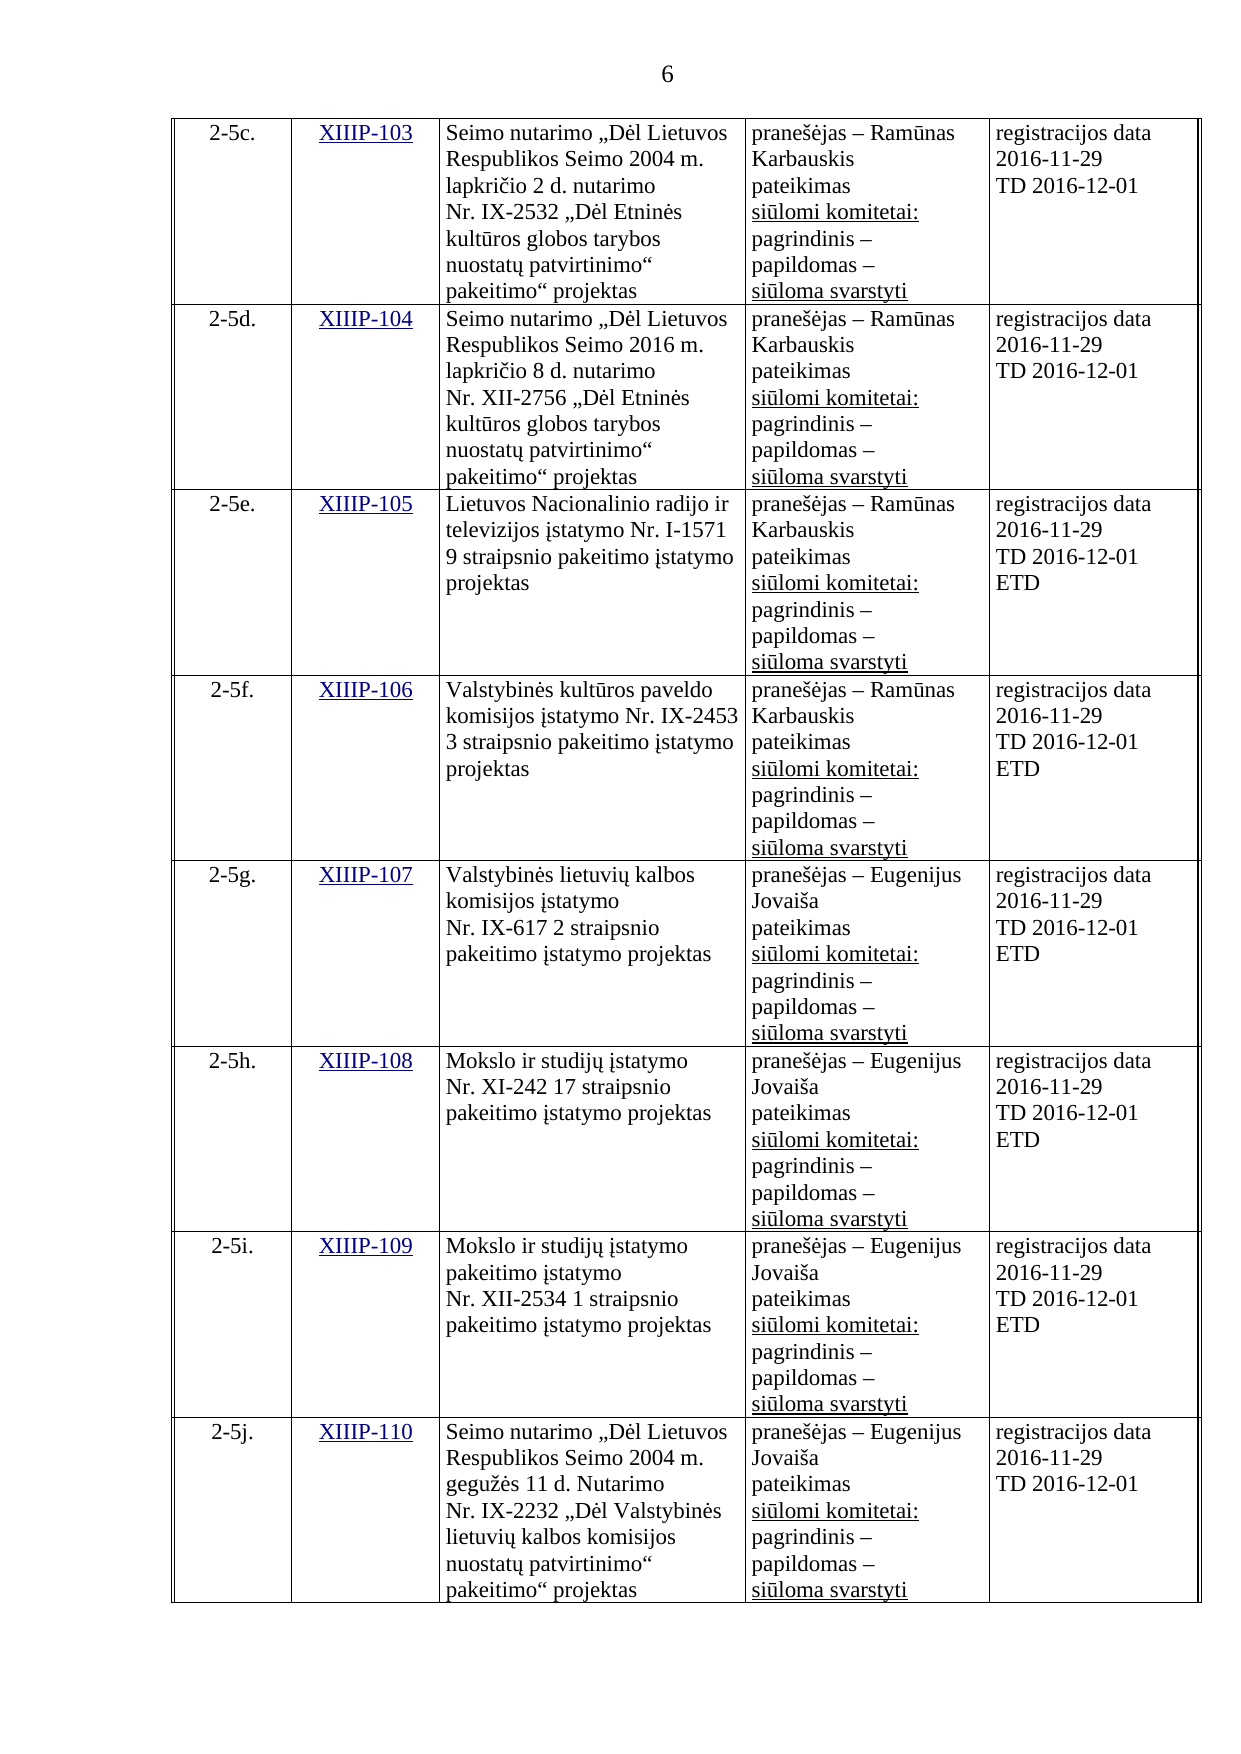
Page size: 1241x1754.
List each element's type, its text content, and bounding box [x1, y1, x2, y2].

table_cell registracijos data 2016-11-29 TD 2016-12-01 [990, 305, 1197, 489]
table_cell registracijos data 2016-11-29 TD 2016-12-01 ETD [990, 861, 1197, 1046]
table_cell XIIIP-106 [292, 676, 439, 860]
table_cell registracijos data 2016-11-29 TD 2016-12-01 ETD [990, 1232, 1197, 1417]
table_cell Mokslo ir studijų įstatymo pakeitimo įstatymo Nr. XII-2534 1 straipsnio pakeitimo įstatymo projektas [440, 1232, 745, 1417]
table_cell pranešėjas – Eugenijus Jovaiša pateikimas siūlomi komitetai: pagrindinis – papildomas – siūloma svarstyti [746, 861, 989, 1046]
table_cell XIIIP-108 [292, 1047, 439, 1231]
table_cell XIIIP-107 [292, 861, 439, 1046]
table_cell XIIIP-110 [292, 1418, 439, 1602]
table_cell registracijos data 2016-11-29 TD 2016-12-01 ETD [990, 490, 1197, 675]
table_cell Seimo nutarimo „Dėl Lietuvos Respublikos Seimo 2016 m. lapkričio 8 d. nutarimo Nr. XII-2756 „Dėl Etninės kultūros globos tarybos nuostatų patvirtinimo“ pakeitimo“ projektas [440, 305, 745, 489]
table_cell 2-5f. [175, 676, 291, 860]
table_cell Lietuvos Nacionalinio radijo ir televizijos įstatymo Nr. I-1571 9 straipsnio pakeitimo įstatymo projektas [440, 490, 745, 675]
table_cell XIIIP-104 [292, 305, 439, 489]
table_cell 2-5j. [175, 1418, 291, 1602]
table_cell 2-5d. [175, 305, 291, 489]
table_cell Valstybinės lietuvių kalbos komisijos įstatymo Nr. IX-617 2 straipsnio pakeitimo įstatymo projektas [440, 861, 745, 1046]
table_cell pranešėjas – Eugenijus Jovaiša pateikimas siūlomi komitetai: pagrindinis – papildomas – siūloma svarstyti [746, 1418, 989, 1602]
table_cell 2-5e. [175, 490, 291, 675]
table_cell pranešėjas – Eugenijus Jovaiša pateikimas siūlomi komitetai: pagrindinis – papildomas – siūloma svarstyti [746, 1047, 989, 1231]
table_cell 2-5c. [175, 119, 291, 304]
table_cell XIIIP-109 [292, 1232, 439, 1417]
table_cell registracijos data 2016-11-29 TD 2016-12-01 ETD [990, 1047, 1197, 1231]
table_cell registracijos data 2016-11-29 TD 2016-12-01 [990, 119, 1197, 304]
table_cell Seimo nutarimo „Dėl Lietuvos Respublikos Seimo 2004 m. lapkričio 2 d. nutarimo Nr. IX-2532 „Dėl Etninės kultūros globos tarybos nuostatų patvirtinimo“ pakeitimo“ projektas [440, 119, 745, 304]
table_cell XIIIP-105 [292, 490, 439, 675]
table_cell 2-5g. [175, 861, 291, 1046]
table_cell Valstybinės kultūros paveldo komisijos įstatymo Nr. IX-2453 3 straipsnio pakeitimo įstatymo projektas [440, 676, 745, 860]
table_cell registracijos data 2016-11-29 TD 2016-12-01 ETD [990, 676, 1197, 860]
table_cell Seimo nutarimo „Dėl Lietuvos Respublikos Seimo 2004 m. gegužės 11 d. Nutarimo Nr. IX-2232 „Dėl Valstybinės lietuvių kalbos komisijos nuostatų patvirtinimo“ pakeitimo“ projektas [440, 1418, 745, 1602]
table_cell XIIIP-103 [292, 119, 439, 304]
table_cell pranešėjas – Ramūnas Karbauskis pateikimas siūlomi komitetai: pagrindinis – papildomas – siūloma svarstyti [746, 305, 989, 489]
table_cell pranešėjas – Eugenijus Jovaiša pateikimas siūlomi komitetai: pagrindinis – papildomas – siūloma svarstyti [746, 1232, 989, 1417]
table_cell 2-5h. [175, 1047, 291, 1231]
table_cell pranešėjas – Ramūnas Karbauskis pateikimas siūlomi komitetai: pagrindinis – papildomas – siūloma svarstyti [746, 676, 989, 860]
table_cell 2-5i. [175, 1232, 291, 1417]
table_cell pranešėjas – Ramūnas Karbauskis pateikimas siūlomi komitetai: pagrindinis – papildomas – siūloma svarstyti [746, 119, 989, 304]
table_cell registracijos data 2016-11-29 TD 2016-12-01 [990, 1418, 1197, 1602]
table_cell pranešėjas – Ramūnas Karbauskis pateikimas siūlomi komitetai: pagrindinis – papildomas – siūloma svarstyti [746, 490, 989, 675]
table_cell Mokslo ir studijų įstatymo Nr. XI-242 17 straipsnio pakeitimo įstatymo projektas [440, 1047, 745, 1231]
